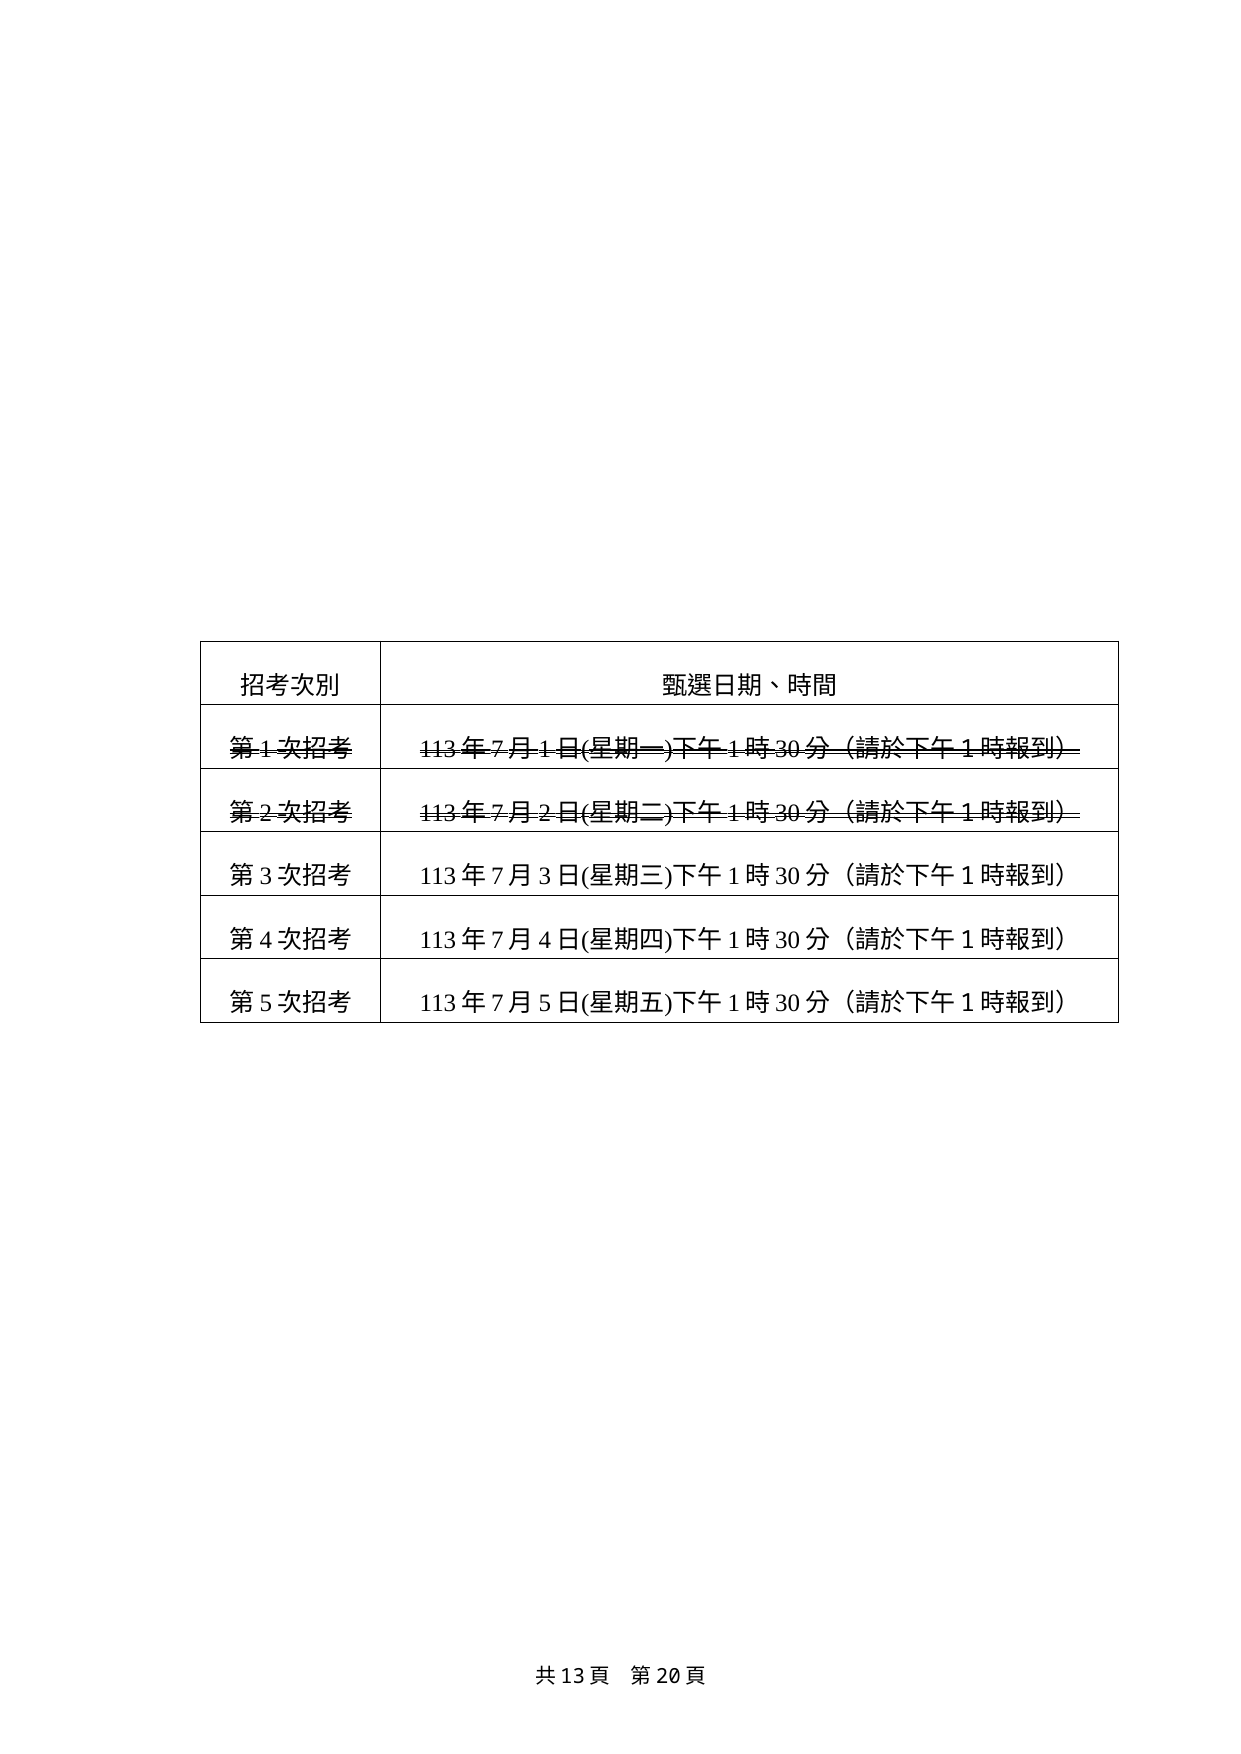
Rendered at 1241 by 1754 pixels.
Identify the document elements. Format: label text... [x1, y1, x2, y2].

table_cell 第4次招考 [201, 896, 380, 958]
table_cell 第1次招考 [201, 705, 380, 768]
table_cell 113年7月5日(星期五)下午1時30分（請於下午1時報到） [381, 959, 1118, 1022]
table_cell 113年7月4日(星期四)下午1時30分（請於下午1時報到） [381, 896, 1118, 958]
table_cell 第5次招考 [201, 959, 380, 1022]
table_cell 113年7月1日(星期一)下午1時30分（請於下午1時報到） [381, 705, 1118, 768]
table_cell 113年7月2日(星期二)下午1時30分（請於下午1時報到） [381, 769, 1118, 831]
table_cell 113年7月3日(星期三)下午1時30分（請於下午1時報到） [381, 832, 1118, 895]
table_header 招考次別 [201, 642, 380, 704]
table_header 甄選日期、時間 [381, 642, 1118, 704]
table_cell 第2次招考 [201, 769, 380, 831]
table_cell 第3次招考 [201, 832, 380, 895]
